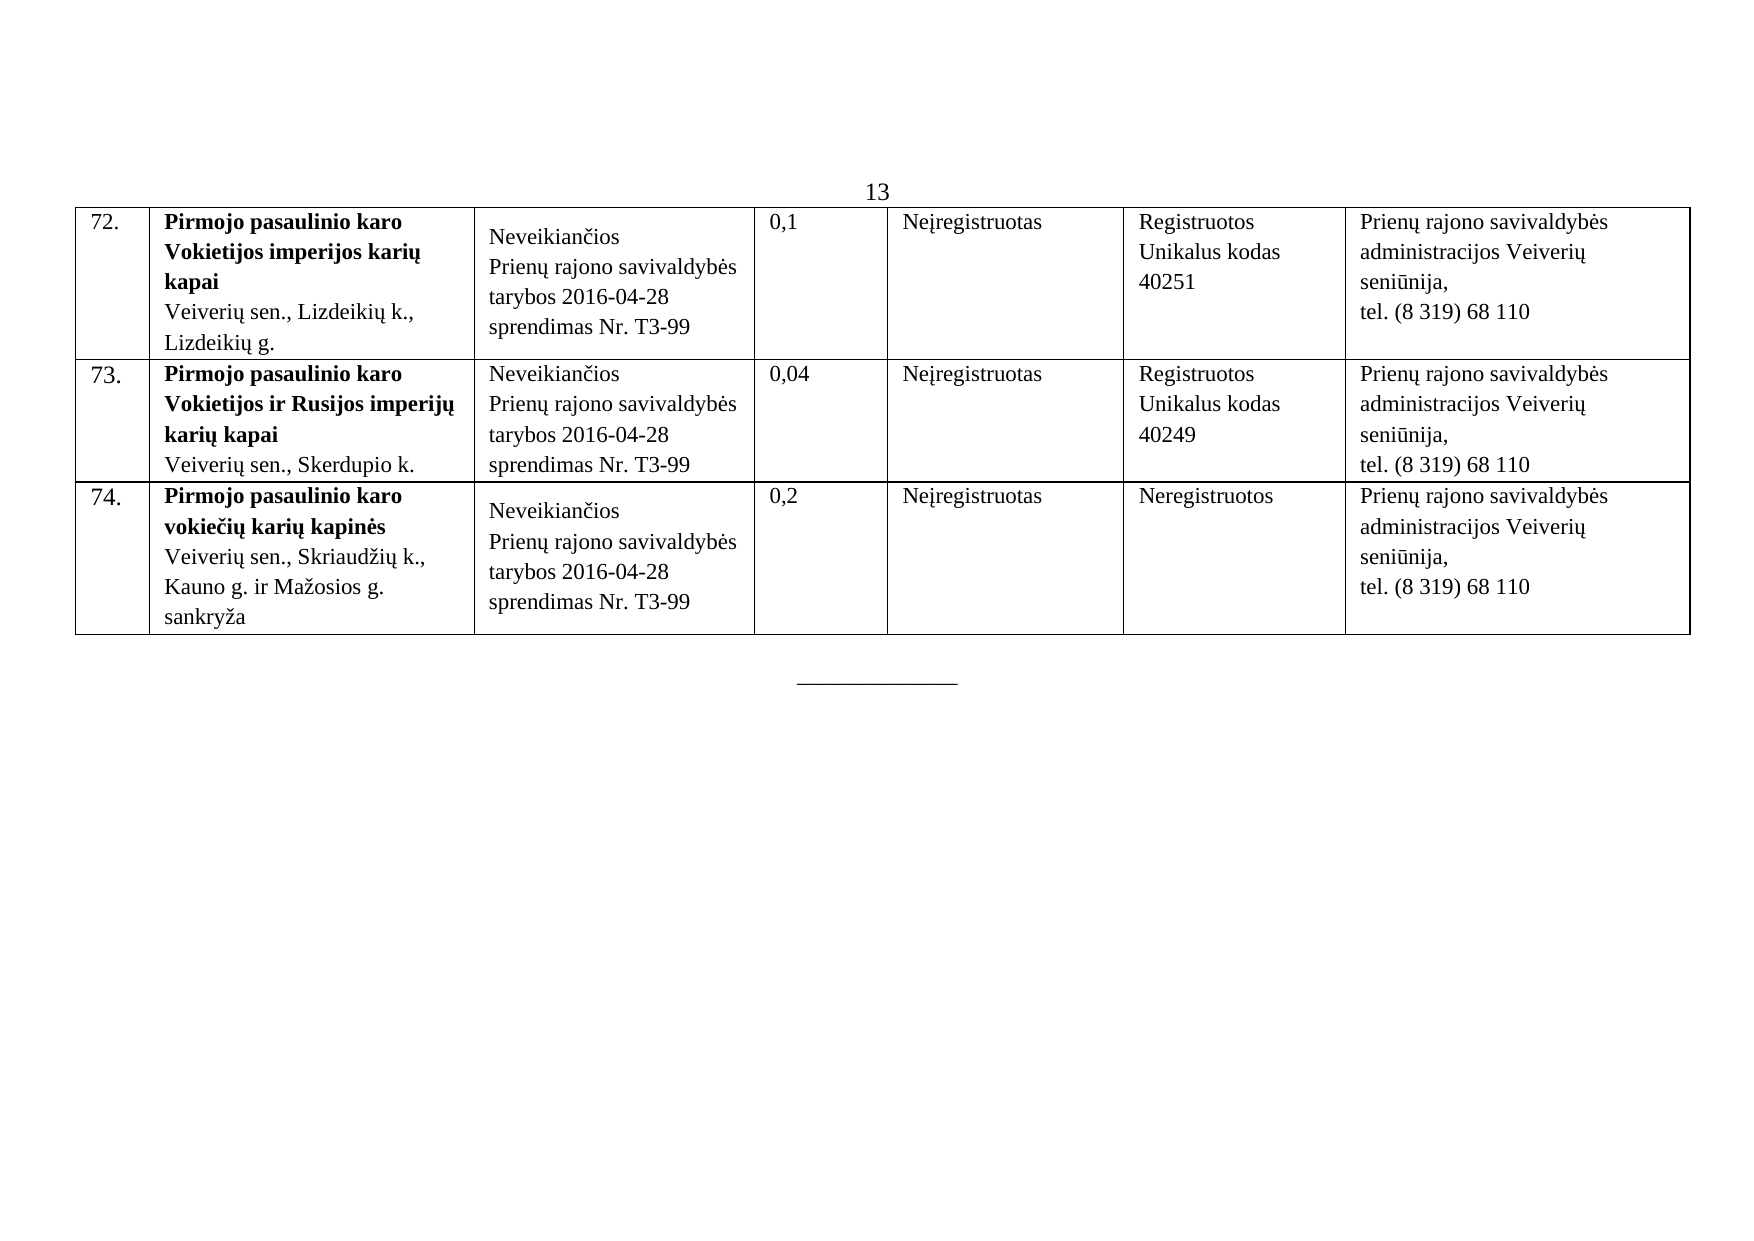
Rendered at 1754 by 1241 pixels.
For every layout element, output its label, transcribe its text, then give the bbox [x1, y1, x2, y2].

table_cell Neregistruotos [1124, 483, 1345, 634]
table_cell Neveikiančios Prienų rajono savivaldybės tarybos 2016-04-28 sprendimas Nr. T3-99 [475, 208, 754, 359]
text ______________ [75, 661, 1679, 688]
table_cell Prienų rajono savivaldybės administracijos Veiverių seniūnija, tel. (8 319) 68 110 [1346, 360, 1689, 481]
table_cell Pirmojo pasaulinio karo vokiečių karių kapinės Veiverių sen., Skriaudžių k., Kauno g. ir Mažosios g. sankryža [150, 483, 474, 634]
table_cell Neįregistruotas [888, 208, 1123, 359]
table_cell [1691, 207, 1754, 359]
table_cell 0,1 [755, 208, 887, 359]
table_cell Prienų rajono savivaldybės administracijos Veiverių seniūnija, tel. (8 319) 68 110 [1346, 483, 1689, 634]
table_cell 74. [76, 483, 149, 634]
table_cell Registruotos Unikalus kodas 40251 [1124, 208, 1345, 359]
table_cell 73. [76, 360, 149, 481]
table_cell Neįregistruotas [888, 360, 1123, 481]
table_cell 0,2 [755, 483, 887, 634]
table_cell Neįregistruotas [888, 483, 1123, 634]
table_cell Pirmojo pasaulinio karo Vokietijos imperijos karių kapai Veiverių sen., Lizdeikių k., Lizdeikių g. [150, 208, 474, 359]
table_cell [1691, 359, 1754, 481]
table_cell Neveikiančios Prienų rajono savivaldybės tarybos 2016-04-28 sprendimas Nr. T3-99 [475, 360, 754, 481]
table_cell 72. [76, 208, 149, 359]
table_cell 0,04 [755, 360, 887, 481]
table_cell Registruotos Unikalus kodas 40249 [1124, 360, 1345, 481]
table_cell Prienų rajono savivaldybės administracijos Veiverių seniūnija, tel. (8 319) 68 110 [1346, 208, 1689, 359]
table_cell Pirmojo pasaulinio karo Vokietijos ir Rusijos imperijų karių kapai Veiverių sen., Skerdupio k. [150, 360, 474, 481]
table_cell Neveikiančios Prienų rajono savivaldybės tarybos 2016-04-28 sprendimas Nr. T3-99 [475, 483, 754, 634]
table_cell [1691, 481, 1754, 634]
